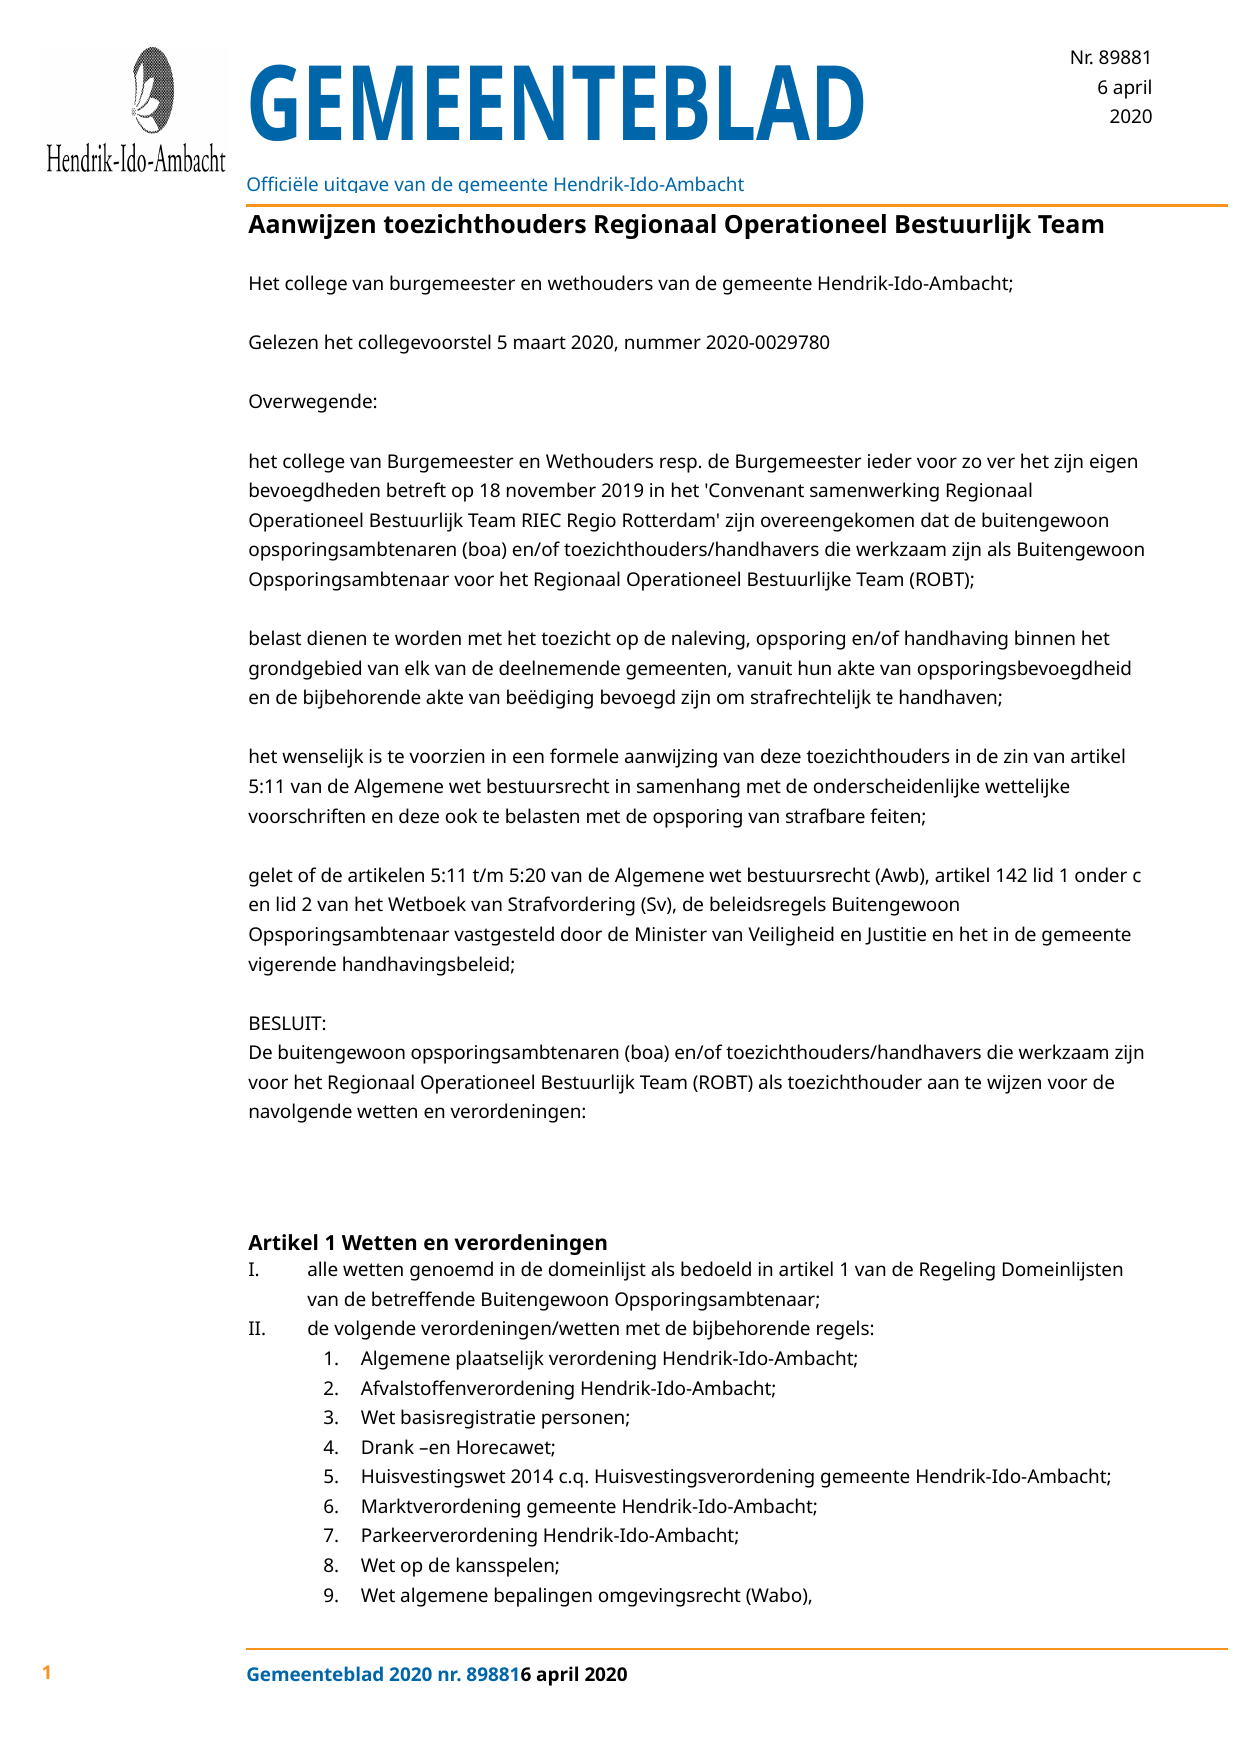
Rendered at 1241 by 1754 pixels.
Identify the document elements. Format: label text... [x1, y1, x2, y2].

picture [41, 47, 231, 172]
text Aanwijzen toezichthouders Regionaal Operationeel Bestuurlijk Team [248, 207, 1152, 241]
list Wet algemene bepalingen omgevingsrecht (Wabo), [323, 1582, 1152, 1607]
text Artikel 1 Wetten en verordeningen [248, 1228, 1152, 1256]
list de volgende verordeningen/wetten met de bijbehorende regels: [248, 1316, 1152, 1341]
list Afvalstoffenverordening Hendrik-Ido-Ambacht; [323, 1375, 1152, 1400]
list Huisvestingswet 2014 c.q. Huisvestingsverordening gemeente Hendrik-Ido-Ambacht; [323, 1463, 1152, 1489]
list alle wetten genoemd in de domeinlijst als bedoeld in artikel 1 van de Regeling Domeinlijsten van de betreffende Buitengewoon Opsporingsambtenaar; [248, 1256, 1152, 1312]
list Parkeerverordening Hendrik-Ido-Ambacht; [323, 1523, 1152, 1548]
text het college van Burgemeester en Wethouders resp. de Burgemeester ieder voor zo ver het zijn eigen bevoegdheden betreft op 18 november 2019 in het 'Convenant samenwerking Regionaal Operationeel Bestuurlijk Team RIEC Regio Rotterdam' zijn overeengekomen dat de buitengewoon opsporingsambtenaren (boa) en/of toezichthouders/handhavers die werkzaam zijn als Buitengewoon Opsporingsambtenaar voor het Regionaal Operationeel Bestuurlijke Team (ROBT); [248, 448, 1152, 592]
text het wenselijk is te voorzien in een formele aanwijzing van deze toezichthouders in de zin van artikel 5:11 van de Algemene wet bestuursrecht in samenhang met de onderscheidenlijke wettelijke voorschriften en deze ook te belasten met de opsporing van strafbare feiten; [248, 744, 1152, 828]
text BESLUIT: [248, 1010, 1152, 1036]
list Marktverordening gemeente Hendrik-Ido-Ambacht; [323, 1493, 1152, 1519]
text Het college van burgemeester en wethouders van de gemeente Hendrik-Ido-Ambacht; [248, 270, 1152, 296]
text gelet of de artikelen 5:11 t/m 5:20 van de Algemene wet bestuursrecht (Awb), artikel 142 lid 1 onder c en lid 2 van het Wetboek van Strafvordering (Sv), de beleidsregels Buitengewoon Opsporingsambtenaar vastgesteld door de Minister van Veiligheid en Justitie en het in de gemeente vigerende handhavingsbeleid; [248, 862, 1152, 976]
list Wet basisregistratie personen; [323, 1404, 1152, 1430]
list Wet op de kansspelen; [323, 1552, 1152, 1578]
text Overwegende: [248, 389, 1152, 414]
text belast dienen te worden met het toezicht op de naleving, opsporing en/of handhaving binnen het grondgebied van elk van de deelnemende gemeenten, vanuit hun akte van opsporingsbevoegdheid en de bijbehorende akte van beëdiging bevoegd zijn om strafrechtelijk te handhaven; [248, 625, 1152, 710]
list Algemene plaatselijk verordening Hendrik-Ido-Ambacht; [323, 1345, 1152, 1371]
text Gelezen het collegevoorstel 5 maart 2020, nummer 2020-0029780 [248, 329, 1152, 355]
text De buitengewoon opsporingsambtenaren (boa) en/of toezichthouders/handhavers die werkzaam zijn voor het Regionaal Operationeel Bestuurlijk Team (ROBT) als toezichthouder aan te wijzen voor de navolgende wetten en verordeningen: [248, 1039, 1152, 1124]
list Drank –en Horecawet; [323, 1434, 1152, 1459]
